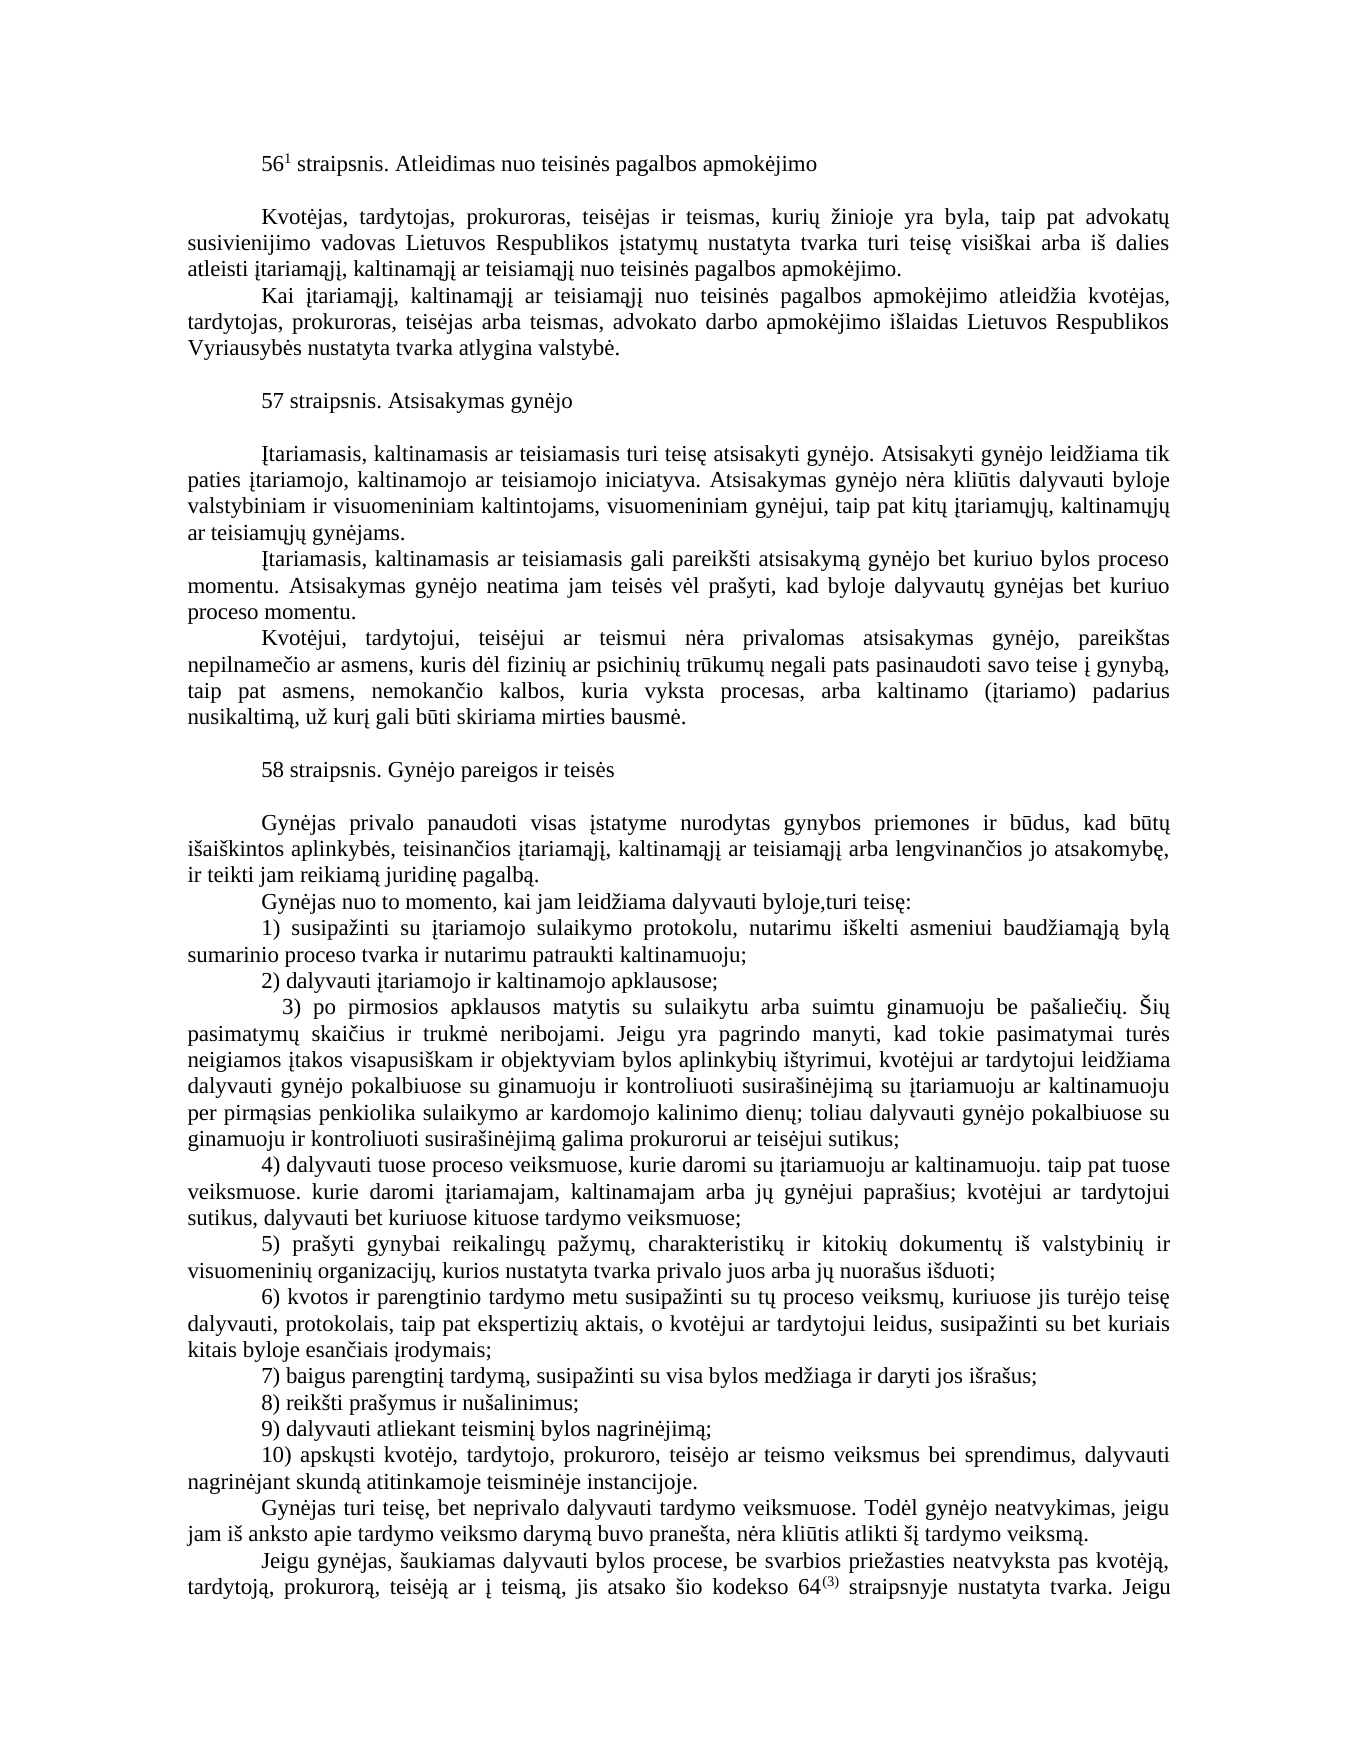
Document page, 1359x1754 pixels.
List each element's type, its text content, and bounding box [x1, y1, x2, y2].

text 2) dalyvauti įtariamojo ir kaltinamojo apklausose; [187, 967, 1171, 993]
text Gynėjas privalo panaudoti visas įstatyme nurodytas gynybos priemones ir būdus, kad būtų išaiškintos aplinkybės, teisinančios įtariamąjį, kaltinamąjį ar teisiamąjį arba lengvinančios jo atsakomybę, ir teikti jam reikiamą juridinę pagalbą. [187, 809, 1171, 888]
text Jeigu gynėjas, šaukiamas dalyvauti bylos procese, be svarbios priežasties neatvyksta pas kvotėją, tardytoją, prokurorą, teisėją ar į teismą, jis atsako šio kodekso 64(3) straipsnyje nustatyta tvarka. Jeigu [187, 1547, 1171, 1599]
text 5) prašyti gynybai reikalingų pažymų, charakteristikų ir kitokių dokumentų iš valstybinių ir visuomeninių organizacijų, kurios nustatyta tvarka privalo juos arba jų nuorašus išduoti; [187, 1231, 1171, 1283]
text Įtariamasis, kaltinamasis ar teisiamasis gali pareikšti atsisakymą gynėjo bet kuriuo bylos proceso momentu. Atsisakymas gynėjo neatima jam teisės vėl prašyti, kad byloje dalyvautų gynėjas bet kuriuo proceso momentu. [187, 545, 1171, 624]
text Gynėjas nuo to momento, kai jam leidžiama dalyvauti byloje,turi teisę: [187, 888, 1171, 914]
text 10) apskųsti kvotėjo, tardytojo, prokuroro, teisėjo ar teismo veiksmus bei sprendimus, dalyvauti nagrinėjant skundą atitinkamoje teisminėje instancijoje. [187, 1441, 1171, 1494]
text 3) po pirmosios apklausos matytis su sulaikytu arba suimtu ginamuoju be pašaliečių. Šių pasimatymų skaičius ir trukmė neribojami. Jeigu yra pagrindo manyti, kad tokie pasimatymai turės neigiamos įtakos visapusiškam ir objektyviam bylos aplinkybių ištyrimui, kvotėjui ar tardytojui leidžiama dalyvauti gynėjo pokalbiuose su ginamuoju ir kontroliuoti susirašinėjimą su įtariamuoju ar kaltinamuoju per pirmąsias penkiolika sulaikymo ar kardomojo kalinimo dienų; toliau dalyvauti gynėjo pokalbiuose su ginamuoju ir kontroliuoti susirašinėjimą galima prokurorui ar teisėjui sutikus; [187, 993, 1171, 1151]
text 58 straipsnis. Gynėjo pareigos ir teisės [237, 756, 1171, 782]
text 561 straipsnis. Atleidimas nuo teisinės pagalbos apmokėjimo [261, 150, 1171, 176]
text Kvotėjui, tardytojui, teisėjui ar teismui nėra privalomas atsisakymas gynėjo, pareikštas nepilnamečio ar asmens, kuris dėl fizinių ar psichinių trūkumų negali pats pasinaudoti savo teise į gynybą, taip pat asmens, nemokančio kalbos, kuria vyksta procesas, arba kaltinamo (įtariamo) padarius nusikaltimą, už kurį gali būti skiriama mirties bausmė. [187, 624, 1171, 730]
text Gynėjas turi teisę, bet neprivalo dalyvauti tardymo veiksmuose. Todėl gynėjo neatvykimas, jeigu jam iš anksto apie tardymo veiksmo darymą buvo pranešta, nėra kliūtis atlikti šį tardymo veiksmą. [187, 1494, 1171, 1547]
text 57 straipsnis. Atsisakymas gynėjo [235, 387, 1171, 413]
text 4) dalyvauti tuose proceso veiksmuose, kurie daromi su įtariamuoju ar kaltinamuoju. taip pat tuose veiksmuose. kurie daromi įtariamajam, kaltinamajam arba jų gynėjui paprašius; kvotėjui ar tardytojui sutikus, dalyvauti bet kuriuose kituose tardymo veiksmuose; [187, 1151, 1171, 1231]
text Kvotėjas, tardytojas, prokuroras, teisėjas ir teismas, kurių žinioje yra byla, taip pat advokatų susivienijimo vadovas Lietuvos Respublikos įstatymų nustatyta tvarka turi teisę visiškai arba iš dalies atleisti įtariamąjį, kaltinamąjį ar teisiamąjį nuo teisinės pagalbos apmokėjimo. [187, 203, 1171, 282]
text 9) dalyvauti atliekant teisminį bylos nagrinėjimą; [187, 1415, 1171, 1441]
text 6) kvotos ir parengtinio tardymo metu susipažinti su tų proceso veiksmų, kuriuose jis turėjo teisę dalyvauti, protokolais, taip pat ekspertizių aktais, o kvotėjui ar tardytojui leidus, susipažinti su bet kuriais kitais byloje esančiais įrodymais; [187, 1283, 1171, 1362]
text Įtariamasis, kaltinamasis ar teisiamasis turi teisę atsisakyti gynėjo. Atsisakyti gynėjo leidžiama tik paties įtariamojo, kaltinamojo ar teisiamojo iniciatyva. Atsisakymas gynėjo nėra kliūtis dalyvauti byloje valstybiniam ir visuomeniniam kaltintojams, visuomeniniam gynėjui, taip pat kitų įtariamųjų, kaltinamųjų ar teisiamųjų gynėjams. [187, 440, 1171, 545]
text 7) baigus parengtinį tardymą, susipažinti su visa bylos medžiaga ir daryti jos išrašus; [187, 1362, 1171, 1389]
text 8) reikšti prašymus ir nušalinimus; [187, 1389, 1171, 1415]
text Kai įtariamąjį, kaltinamąjį ar teisiamąjį nuo teisinės pagalbos apmokėjimo atleidžia kvotėjas, tardytojas, prokuroras, teisėjas arba teismas, advokato darbo apmokėjimo išlaidas Lietuvos Respublikos Vyriausybės nustatyta tvarka atlygina valstybė. [187, 282, 1171, 361]
text 1) susipažinti su įtariamojo sulaikymo protokolu, nutarimu iškelti asmeniui baudžiamąją bylą sumarinio proceso tvarka ir nutarimu patraukti kaltinamuoju; [187, 914, 1171, 967]
